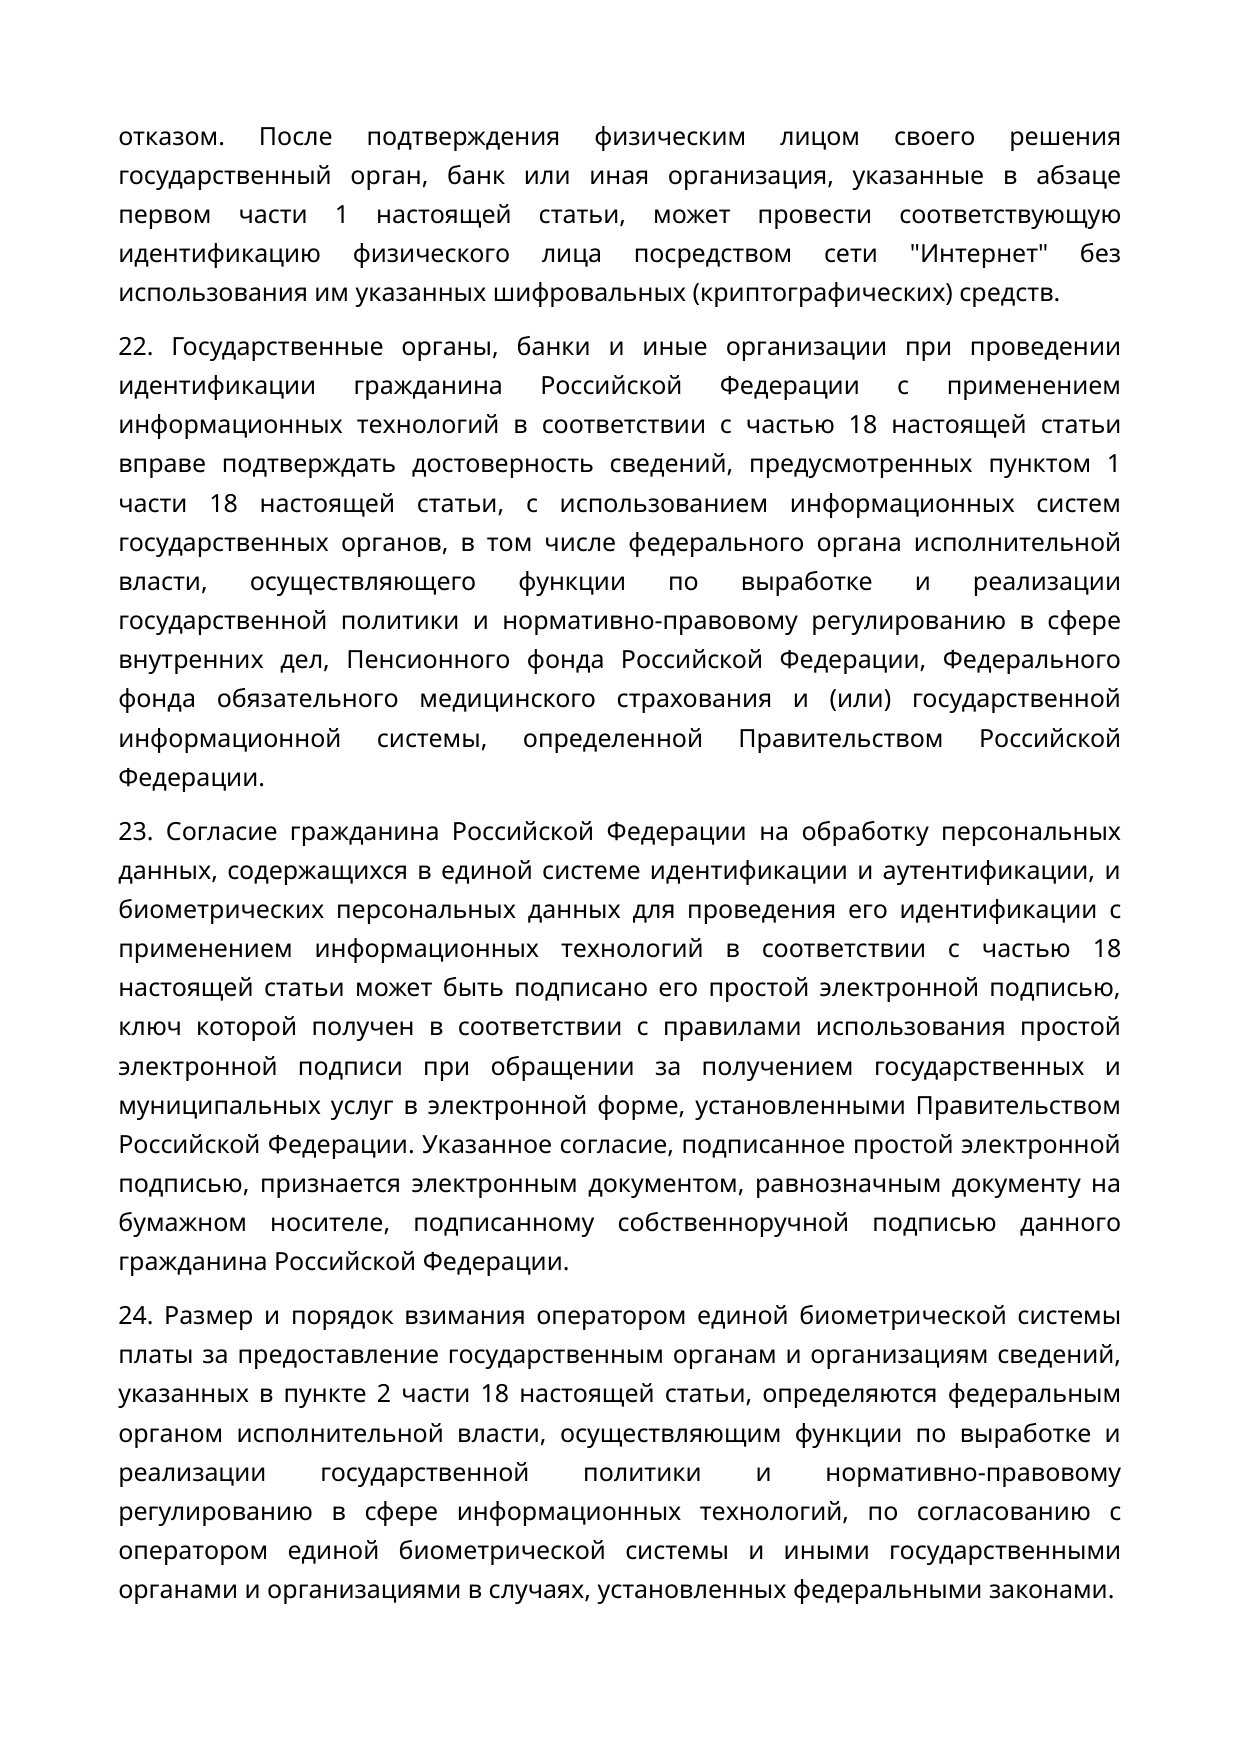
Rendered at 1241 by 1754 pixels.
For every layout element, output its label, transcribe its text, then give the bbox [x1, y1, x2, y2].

text 23. Согласие гражданина Российской Федерации на обработку персональных данных, содержащихся в единой системе идентификации и аутентификации, и биометрических персональных данных для проведения его идентификации с применением информационных технологий в соответствии с частью 18 настоящей статьи может быть подписано его простой электронной подписью, ключ которой получен в соответствии с правилами использования простой электронной подписи при обращении за получением государственных и муниципальных услуг в электронной форме, установленными Правительством Российской Федерации. Указанное согласие, подписанное простой электронной подписью, признается электронным документом, равнозначным документу на бумажном носителе, подписанному собственноручной подписью данного гражданина Российской Федерации. [118, 813, 1122, 1278]
text 22. Государственные органы, банки и иные организации при проведении идентификации гражданина Российской Федерации с применением информационных технологий в соответствии с частью 18 настоящей статьи вправе подтверждать достоверность сведений, предусмотренных пунктом 1 части 18 настоящей статьи, с использованием информационных систем государственных органов, в том числе федерального органа исполнительной власти, осуществляющего функции по выработке и реализации государственной политики и нормативно-правовому регулированию в сфере внутренних дел, Пенсионного фонда Российской Федерации, Федерального фонда обязательного медицинского страхования и (или) государственной информационной системы, определенной Правительством Российской Федерации. [118, 328, 1122, 793]
text отказом. После подтверждения физическим лицом своего решения государственный орган, банк или иная организация, указанные в абзаце первом части 1 настоящей статьи, может провести соответствующую идентификацию физического лица посредством сети "Интернет" без использования им указанных шифровальных (криптографических) средств. [118, 118, 1122, 309]
text 24. Размер и порядок взимания оператором единой биометрической системы платы за предоставление государственным органам и организациям сведений, указанных в пункте 2 части 18 настоящей статьи, определяются федеральным органом исполнительной власти, осуществляющим функции по выработке и реализации государственной политики и нормативно-правовому регулированию в сфере информационных технологий, по согласованию с оператором единой биометрической системы и иными государственными органами и организациями в случаях, установленных федеральными законами. [118, 1298, 1122, 1606]
